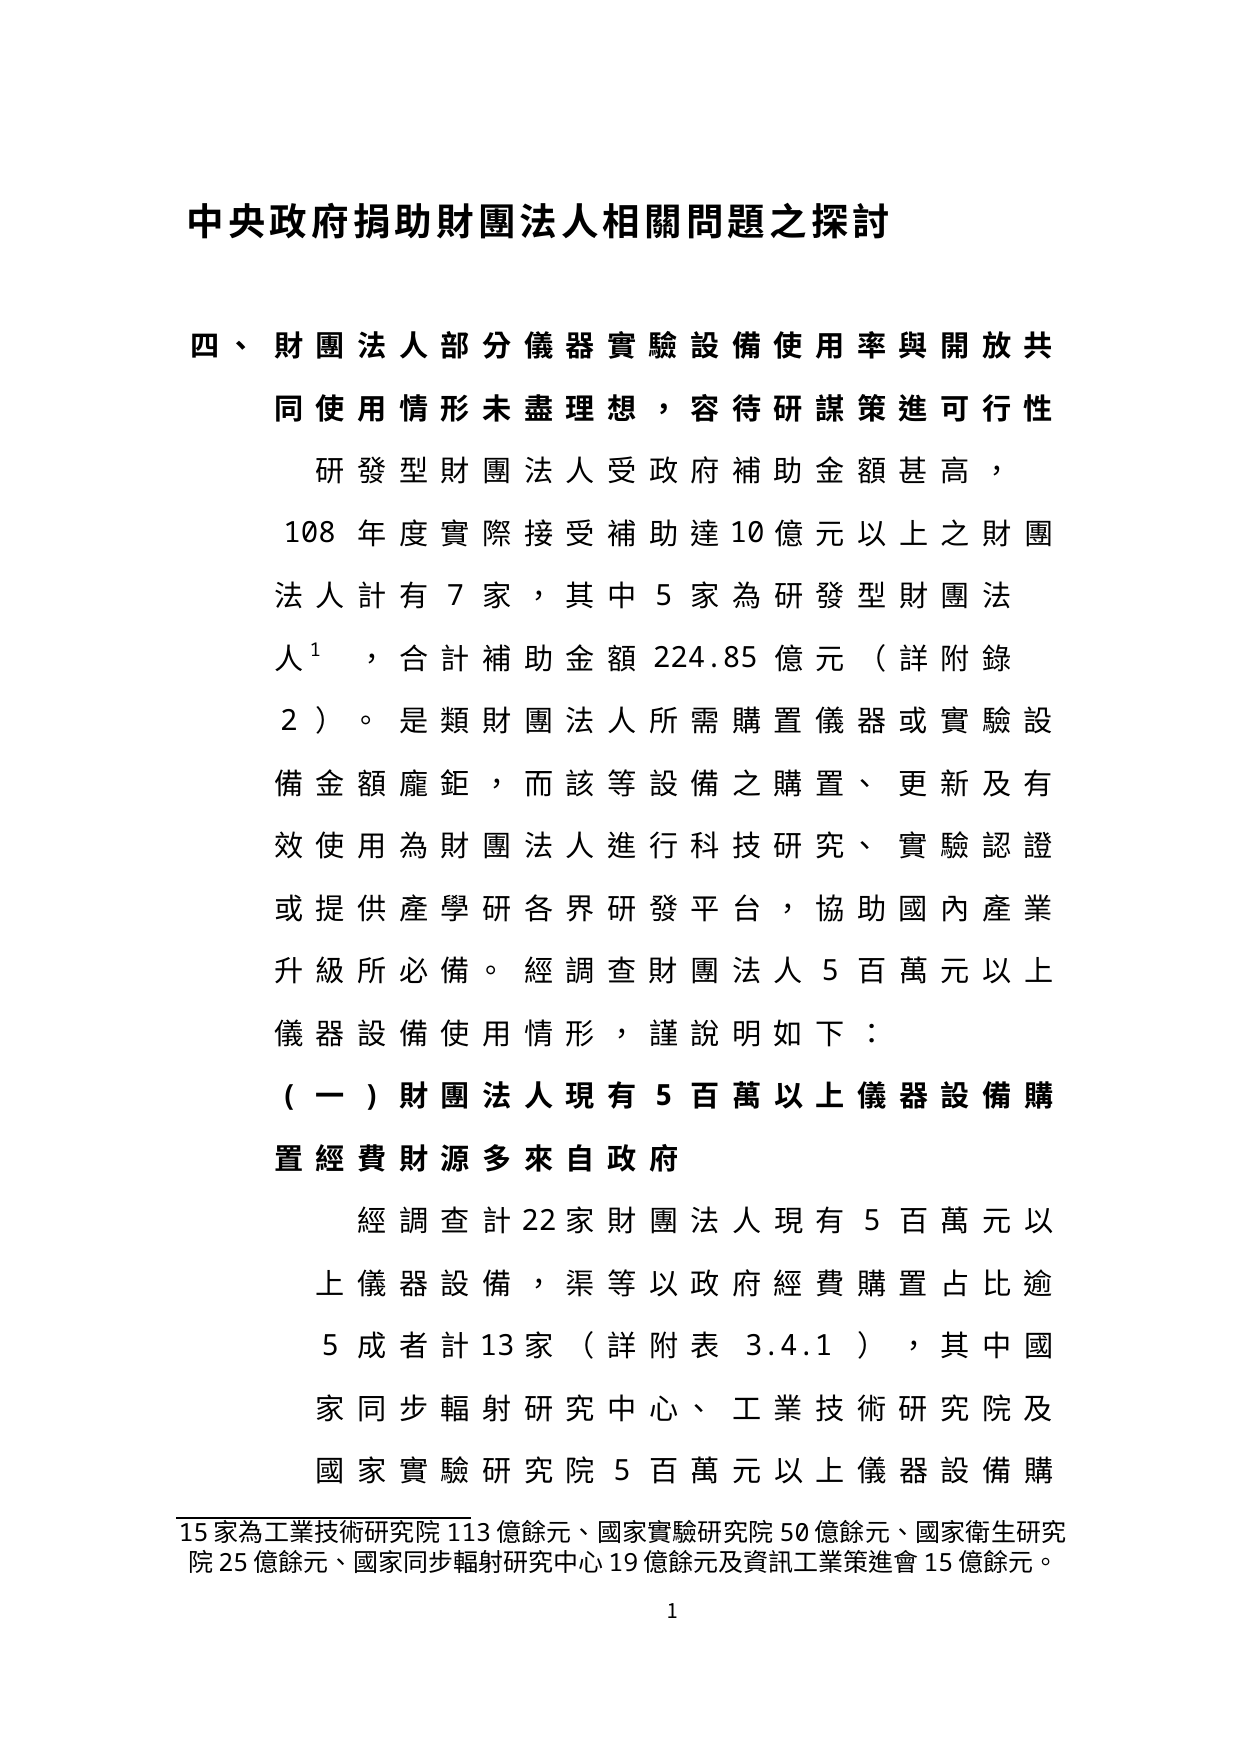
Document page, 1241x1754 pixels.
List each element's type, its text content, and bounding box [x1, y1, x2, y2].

text 中央政府捐助財團法人相關問題之探討 [184, 177, 1059, 240]
text (一)財團法人現有5百萬以上儀器設備購置經費財源多來自政府 [243, 1052, 1059, 1177]
text 研發型財團法人受政府補助金額甚高，108年度實際接受補助達10億元以上之財團法人計有7家，其中5家為研發型財團法人，合計補助金額224.85億元（詳附錄2）。是類財團法人所需購置儀器或實驗設備金額龐鉅，而該等設備之購置、更新及有效使用為財團法人進行科技研究、實驗認證或提供產學研各界研發平台，協助國內產業升級所必備。經調查財團法人5百萬元以上儀器設備使用情形，謹說明如下： [243, 427, 1059, 1052]
text 經調查計22家財團法人現有5百萬元以上儀器設備，渠等以政府經費購置占比逾5成者計13家（詳附表3.4.1），其中國家同步輻射研究中心、工業技術研究院及國家實驗研究院5百萬元以上儀器設備購置成本金額居前三名，分別為174億餘元、112億餘元及68億餘元，政府經費購置占比分別為100%、66.63%及88.23%。 [273, 1177, 1059, 1490]
text 5家為工業技術研究院113億餘元、國家實驗研究院50億餘元、國家衛生研究院25億餘元、國家同步輻射研究中心19億餘元及資訊工業策進會15億餘元。 [178, 1518, 1067, 1577]
text 四、財團法人部分儀器實驗設備使用率與開放共同使用情形未盡理想，容待研謀策進可行性 [184, 302, 1059, 427]
